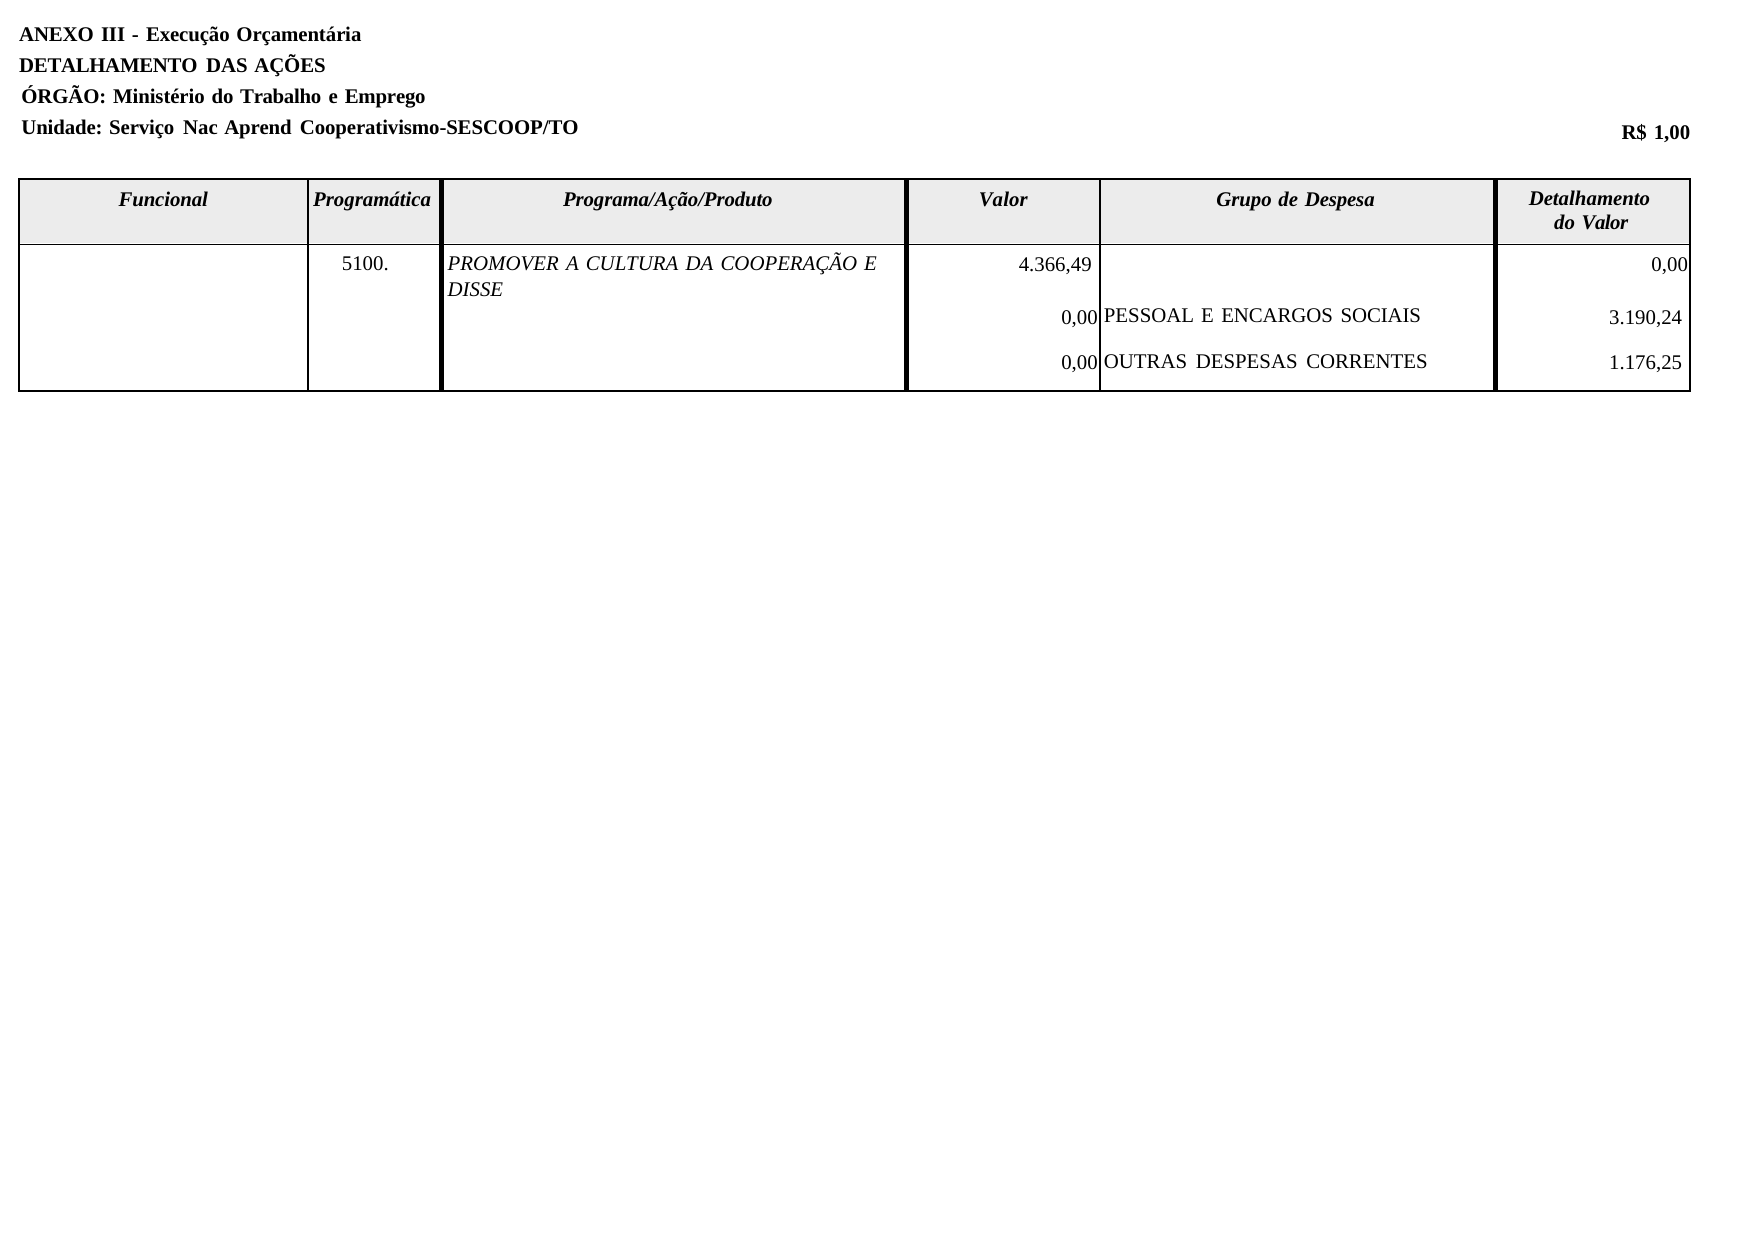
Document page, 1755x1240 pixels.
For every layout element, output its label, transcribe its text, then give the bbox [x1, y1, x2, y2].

table_cell DISSE [444, 276, 904, 390]
table_cell 0,00 [909, 338, 1099, 390]
table_cell 0,00 [909, 301, 1099, 337]
table_header Detalhamento do Valor [1498, 180, 1689, 243]
table_cell 0,00 [1498, 245, 1689, 276]
table_header Programa/Ação/Produto [444, 180, 904, 243]
table_cell PESSOAL E ENCARGOS SOCIAIS [1101, 245, 1493, 337]
table_cell OUTRAS DESPESAS CORRENTES [1101, 338, 1493, 390]
table_header Funcional [20, 180, 307, 243]
table_cell [1498, 276, 1689, 301]
table_cell PROMOVER A CULTURA DA COOPERAÇÃO E [444, 245, 904, 276]
table_cell [909, 276, 1099, 301]
table_cell 1.176,25 [1498, 338, 1689, 390]
table_header Valor [909, 180, 1099, 243]
table_cell 5100. [309, 245, 439, 390]
table_cell 3.190,24 [1498, 301, 1689, 337]
table_header Grupo de Despesa [1101, 180, 1493, 243]
table_cell 4.366,49 [909, 245, 1099, 276]
table_cell [20, 245, 307, 390]
table_header Programática [309, 180, 439, 243]
